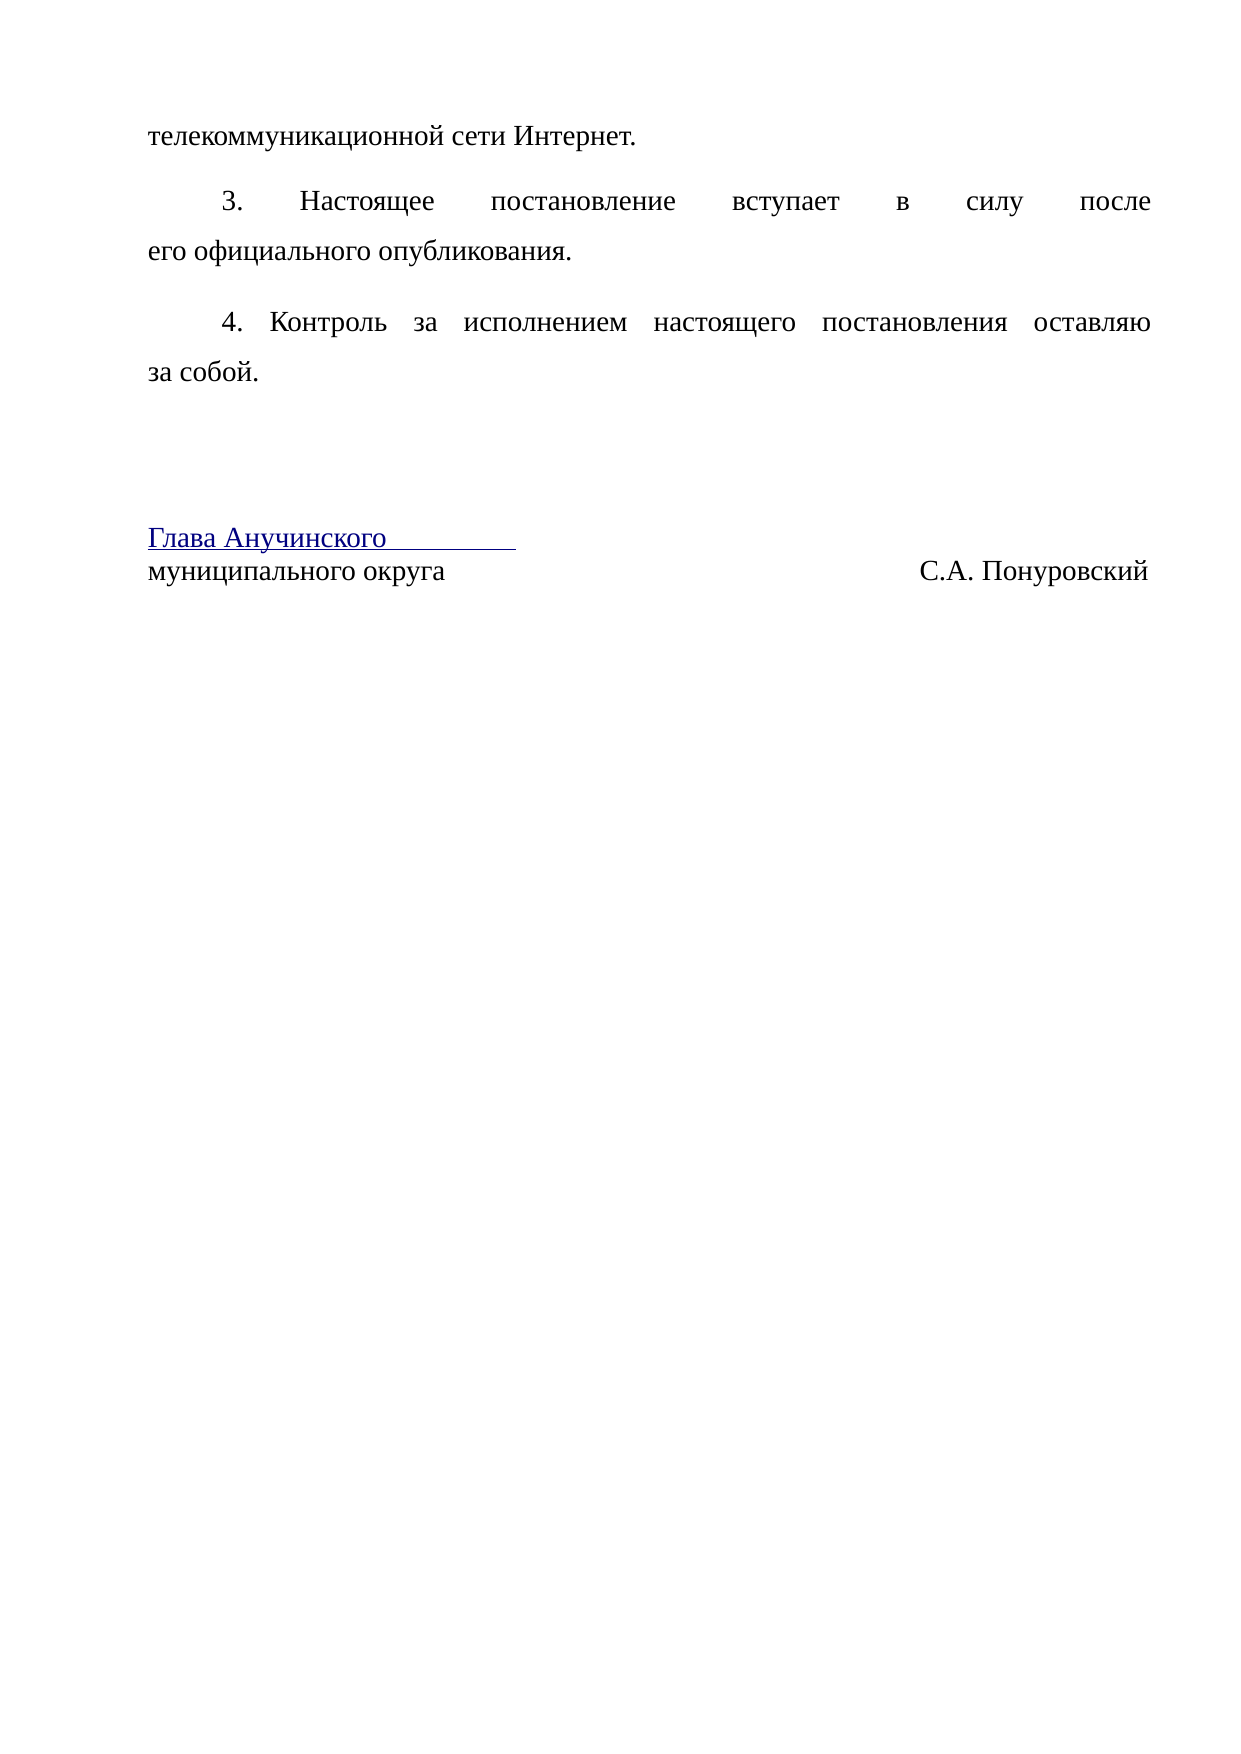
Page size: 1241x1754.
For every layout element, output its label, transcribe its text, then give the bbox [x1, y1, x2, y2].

text 4. Контроль за исполнением настоящего постановления оставляю за собой. [148, 304, 1152, 388]
text 3. Настоящее постановление вступает в силу после его официального опубликования. [148, 183, 1152, 267]
text муниципального округа С.А. Понуровский [148, 553, 1152, 587]
text Глава Анучинского [148, 520, 1152, 553]
text -телекоммуникационной сети Интернет. [148, 118, 1152, 152]
